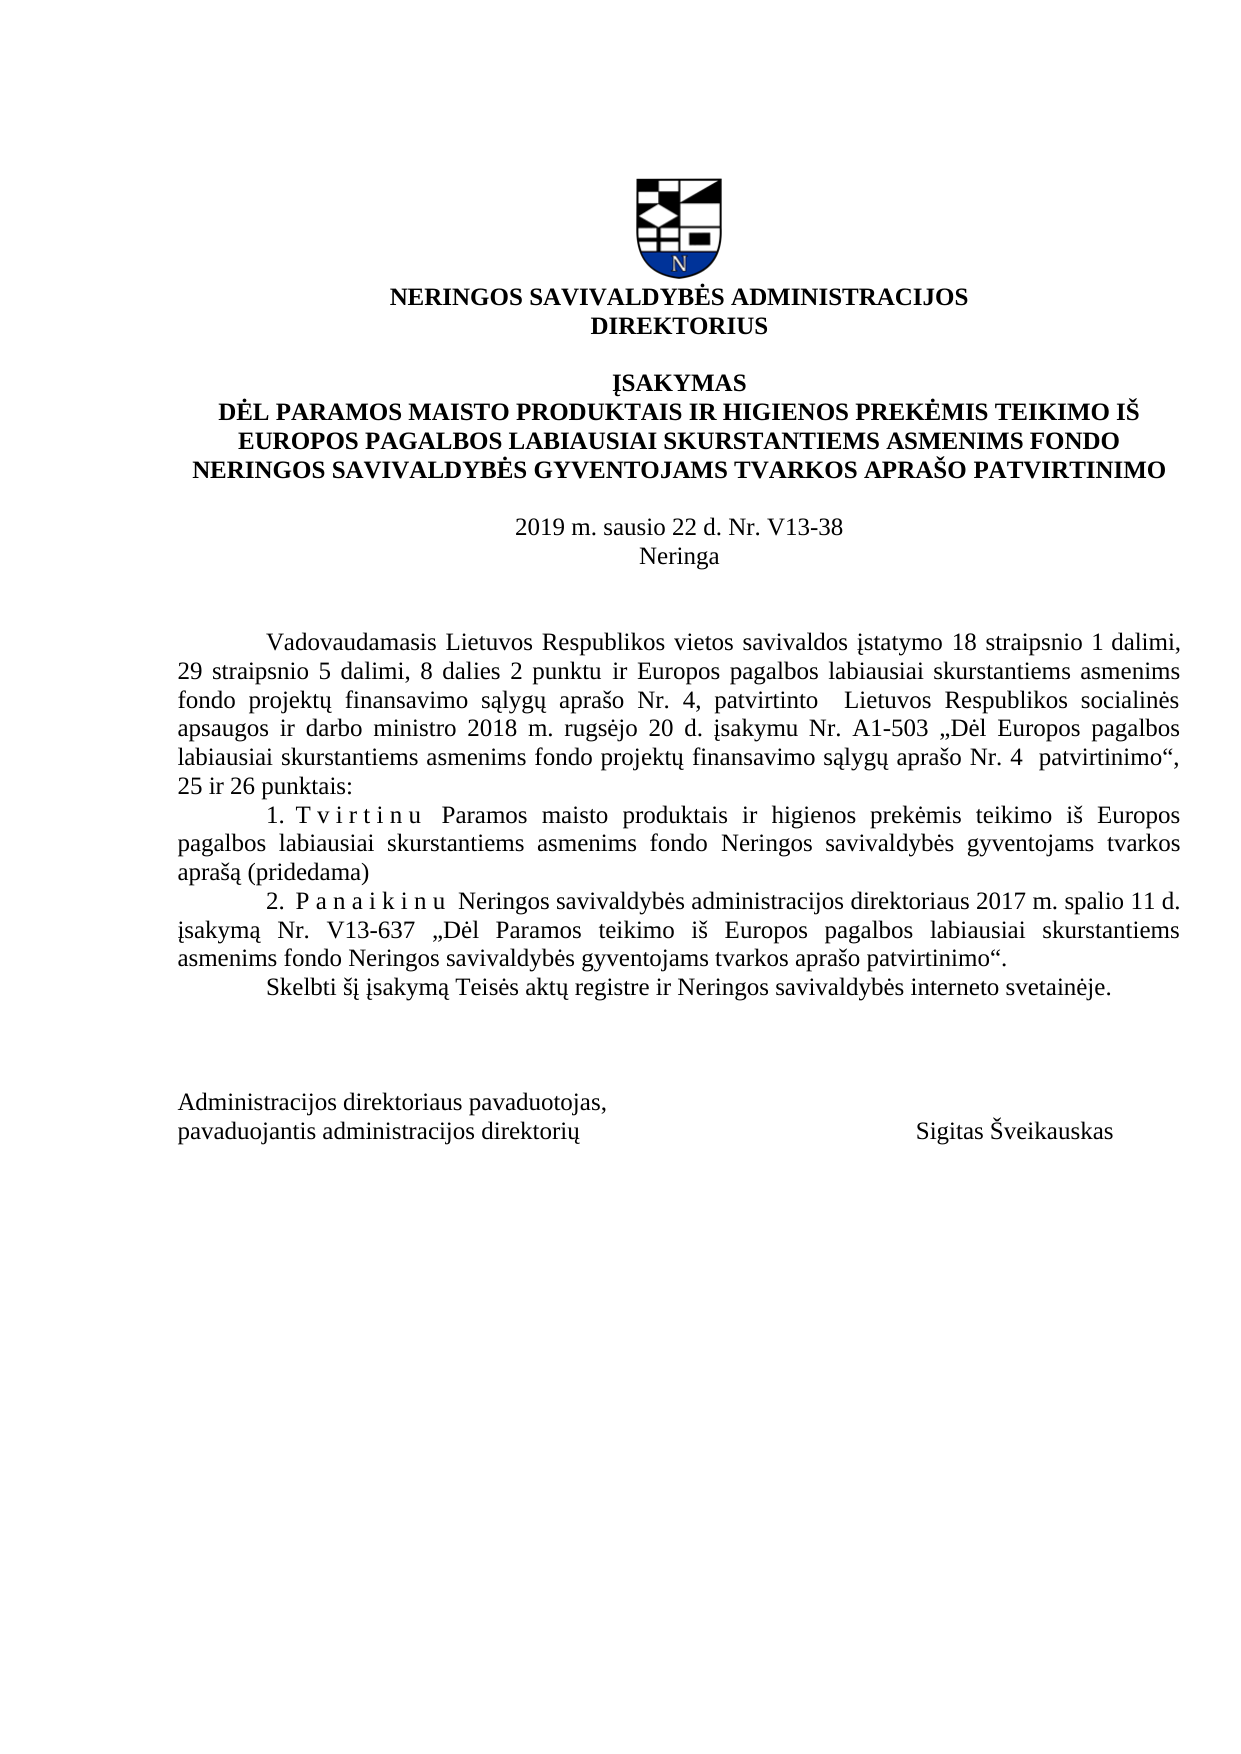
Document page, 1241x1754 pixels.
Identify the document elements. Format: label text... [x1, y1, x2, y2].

text pavaduojantis administracijos direktorių Sigitas Šveikauskas [177, 1116, 1181, 1145]
text NERINGOS SAVIVALDYBĖS ADMINISTRACIJOS [177, 282, 1181, 311]
text Skelbti šį įsakymą Teisės aktų registre ir Neringos savivaldybės interneto svetainėje. [177, 972, 1181, 1001]
text DIREKTORIUS [177, 311, 1181, 340]
text 2. Panaikinu Neringos savivaldybės administracijos direktoriaus 2017 m. spalio 11 d. įsakymą Nr. V13-637 „Dėl Paramos teikimo iš Europos pagalbos labiausiai skurstantiems asmenims fondo Neringos savivaldybės gyventojams tvarkos aprašo patvirtinimo“. [177, 886, 1181, 972]
text 1. Tvirtinu Paramos maisto produktais ir higienos prekėmis teikimo iš Europos pagalbos labiausiai skurstantiems asmenims fondo Neringos savivaldybės gyventojams tvarkos aprašą (pridedama) [177, 800, 1181, 886]
text Vadovaudamasis Lietuvos Respublikos vietos savivaldos įstatymo 18 straipsnio 1 dalimi, 29 straipsnio 5 dalimi, 8 dalies 2 punktu ir Europos pagalbos labiausiai skurstantiems asmenims fondo projektų finansavimo sąlygų aprašo Nr. 4, patvirtinto Lietuvos Respublikos socialinės apsaugos ir darbo ministro 2018 m. rugsėjo 20 d. įsakymu Nr. A1-503 „Dėl Europos pagalbos labiausiai skurstantiems asmenims fondo projektų finansavimo sąlygų aprašo Nr. 4 patvirtinimo“, 25 ir 26 punktais: [177, 627, 1181, 800]
text 2019 m. sausio 22 d. Nr. V13-38 [177, 512, 1181, 541]
text Administracijos direktoriaus pavaduotojas, [177, 1087, 1181, 1116]
text Neringa [177, 541, 1181, 570]
text DĖL PARAMOS MAISTO PRODUKTAIS IR HIGIENOS PREKĖMIS TEIKIMO IŠ EUROPOS PAGALBOS LABIAUSIAI SKURSTANTIEMS ASMENIMS FONDO NERINGOS SAVIVALDYBĖS GYVENTOJAMS TVARKOS APRAŠO PATVIRTINIMO [177, 397, 1181, 483]
text ĮSAKYMAS [177, 368, 1181, 397]
